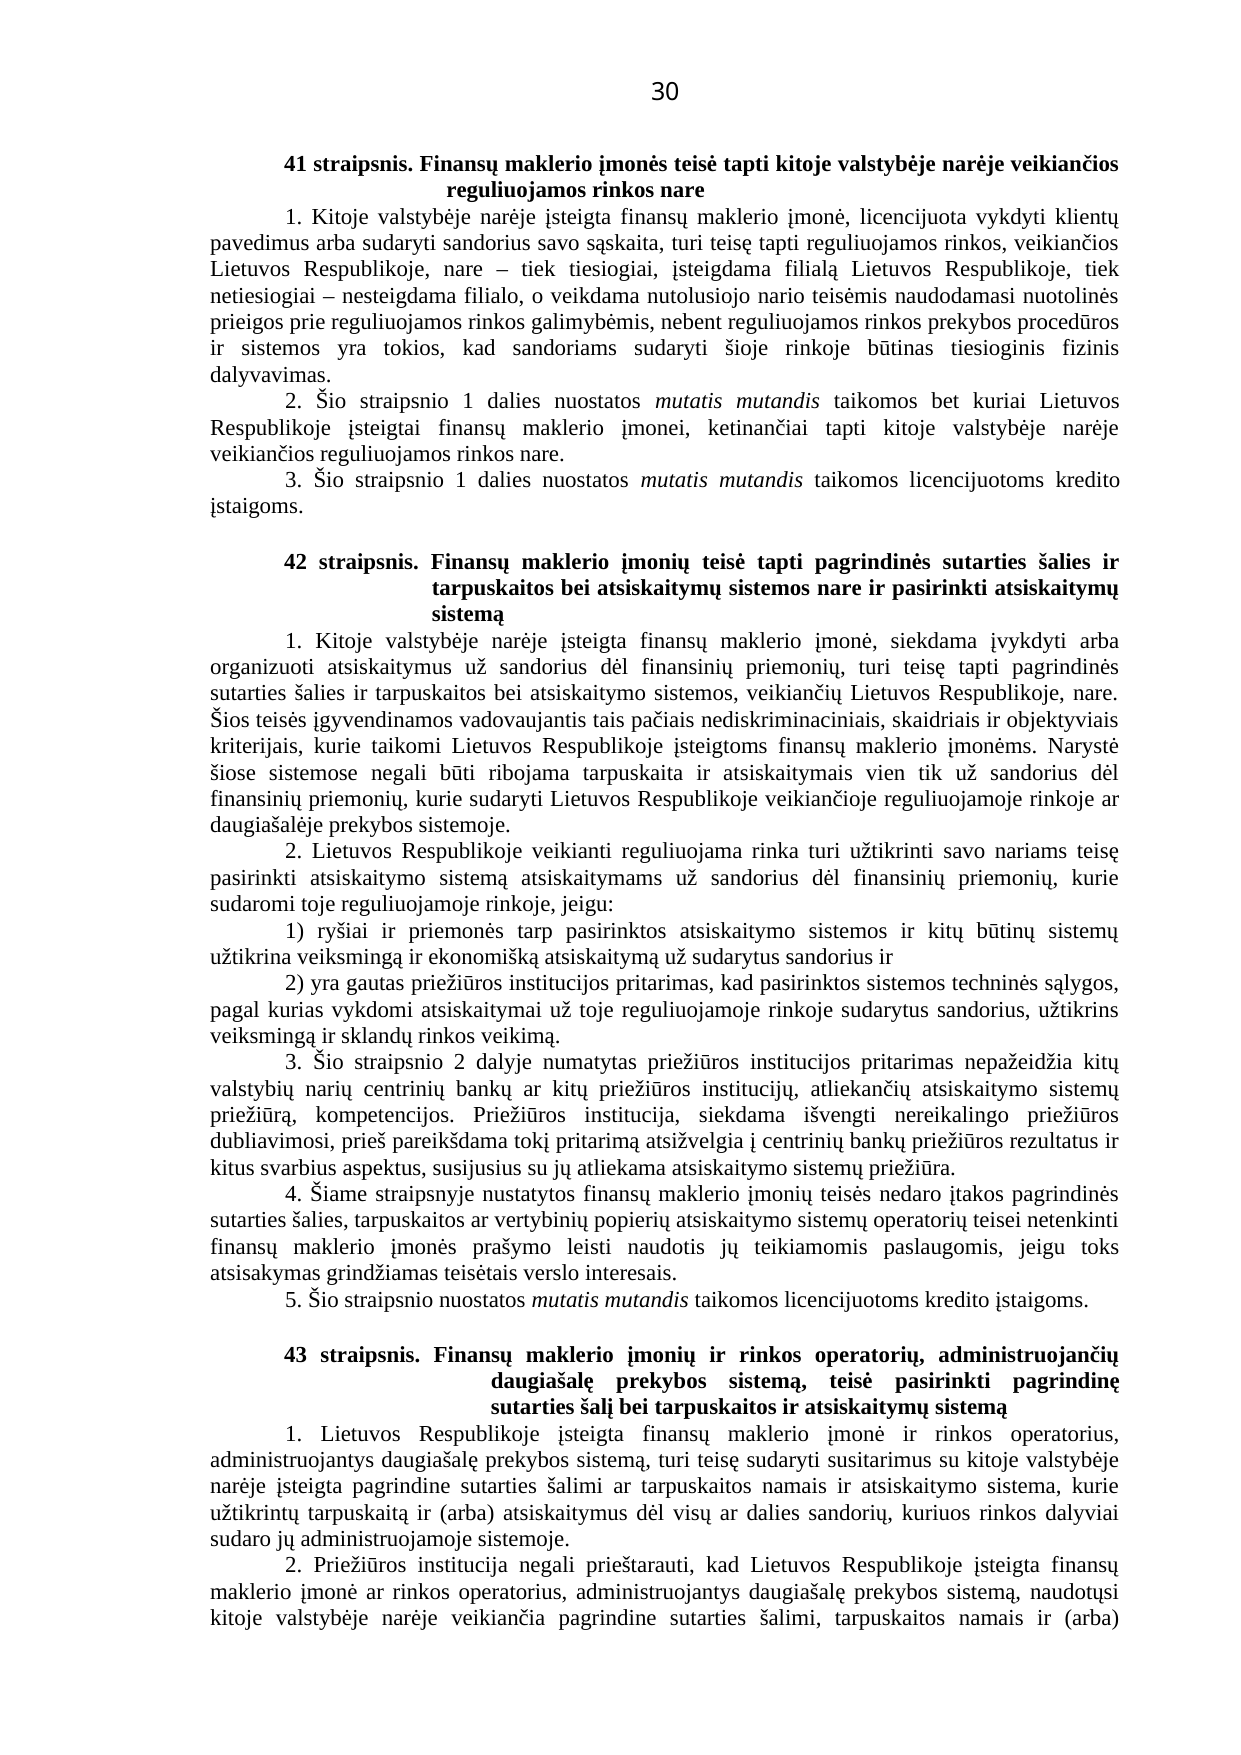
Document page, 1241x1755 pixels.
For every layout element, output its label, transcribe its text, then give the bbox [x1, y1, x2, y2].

text 4. Šiame straipsnyje nustatytos finansų maklerio įmonių teisės nedaro įtakos pagrindinės sutarties šalies, tarpuskaitos ar vertybinių popierių atsiskaitymo sistemų operatorių teisei netenkinti finansų maklerio įmonės prašymo leisti naudotis jų teikiamomis paslaugomis, jeigu toks atsisakymas grindžiamas teisėtais verslo interesais. [210, 1180, 1120, 1286]
text 3. Šio straipsnio 2 dalyje numatytas priežiūros institucijos pritarimas nepažeidžia kitų valstybių narių centrinių bankų ar kitų priežiūros institucijų, atliekančių atsiskaitymo sistemų priežiūrą, kompetencijos. Priežiūros institucija, siekdama išvengti nereikalingo priežiūros dubliavimosi, prieš pareikšdama tokį pritarimą atsižvelgia į centrinių bankų priežiūros rezultatus ir kitus svarbius aspektus, susijusius su jų atliekama atsiskaitymo sistemų priežiūra. [210, 1048, 1120, 1180]
text 1. Lietuvos Respublikoje įsteigta finansų maklerio įmonė ir rinkos operatorius, administruojantys daugiašalę prekybos sistemą, turi teisę sudaryti susitarimus su kitoje valstybėje narėje įsteigta pagrindine sutarties šalimi ar tarpuskaitos namais ir atsiskaitymo sistema, kurie užtikrintų tarpuskaitą ir (arba) atsiskaitymus dėl visų ar dalies sandorių, kuriuos rinkos dalyviai sudaro jų administruojamoje sistemoje. [210, 1420, 1120, 1552]
text 2) yra gautas priežiūros institucijos pritarimas, kad pasirinktos sistemos techninės sąlygos, pagal kurias vykdomi atsiskaitymai už toje reguliuojamoje rinkoje sudarytus sandorius, užtikrins veiksmingą ir sklandų rinkos veikimą. [210, 969, 1120, 1048]
text 43 straipsnis. Finansų maklerio įmonių ir rinkos operatorių, administruojančių daugiašalę prekybos sistemą, teisė pasirinkti pagrindinę sutarties šalį bei tarpuskaitos ir atsiskaitymų sistemą [284, 1341, 1120, 1420]
text 2. Priežiūros institucija negali prieštarauti, kad Lietuvos Respublikoje įsteigta finansų maklerio įmonė ar rinkos operatorius, administruojantys daugiašalę prekybos sistemą, naudotųsi kitoje valstybėje narėje veikiančia pagrindine sutarties šalimi, tarpuskaitos namais ir (arba) [210, 1552, 1120, 1631]
text 2. Lietuvos Respublikoje veikianti reguliuojama rinka turi užtikrinti savo nariams teisę pasirinkti atsiskaitymo sistemą atsiskaitymams už sandorius dėl finansinių priemonių, kurie sudaromi toje reguliuojamoje rinkoje, jeigu: [210, 838, 1120, 917]
text 42 straipsnis. Finansų maklerio įmonių teisė tapti pagrindinės sutarties šalies ir tarpuskaitos bei atsiskaitymų sistemos nare ir pasirinkti atsiskaitymų sistemą [284, 548, 1120, 627]
text 41 straipsnis. Finansų maklerio įmonės teisė tapti kitoje valstybėje narėje veikiančios reguliuojamos rinkos nare [284, 150, 1120, 203]
text 3. Šio straipsnio 1 dalies nuostatos mutatis mutandis taikomos licencijuotoms kredito įstaigoms. [210, 466, 1120, 519]
text 1. Kitoje valstybėje narėje įsteigta finansų maklerio įmonė, siekdama įvykdyti arba organizuoti atsiskaitymus už sandorius dėl finansinių priemonių, turi teisę tapti pagrindinės sutarties šalies ir tarpuskaitos bei atsiskaitymo sistemos, veikiančių Lietuvos Respublikoje, nare. Šios teisės įgyvendinamos vadovaujantis tais pačiais nediskriminaciniais, skaidriais ir objektyviais kriterijais, kurie taikomi Lietuvos Respublikoje įsteigtoms finansų maklerio įmonėms. Narystė šiose sistemose negali būti ribojama tarpuskaita ir atsiskaitymais vien tik už sandorius dėl finansinių priemonių, kurie sudaryti Lietuvos Respublikoje veikiančioje reguliuojamoje rinkoje ar daugiašalėje prekybos sistemoje. [210, 627, 1120, 838]
text 1) ryšiai ir priemonės tarp pasirinktos atsiskaitymo sistemos ir kitų būtinų sistemų užtikrina veiksmingą ir ekonomišką atsiskaitymą už sudarytus sandorius ir [210, 917, 1120, 969]
text 1. Kitoje valstybėje narėje įsteigta finansų maklerio įmonė, licencijuota vykdyti klientų pavedimus arba sudaryti sandorius savo sąskaita, turi teisę tapti reguliuojamos rinkos, veikiančios Lietuvos Respublikoje, nare – tiek tiesiogiai, įsteigdama filialą Lietuvos Respublikoje, tiek netiesiogiai – nesteigdama filialo, o veikdama nutolusiojo nario teisėmis naudodamasi nuotolinės prieigos prie reguliuojamos rinkos galimybėmis, nebent reguliuojamos rinkos prekybos procedūros ir sistemos yra tokios, kad sandoriams sudaryti šioje rinkoje būtinas tiesioginis fizinis dalyvavimas. [210, 203, 1120, 387]
text 5. Šio straipsnio nuostatos mutatis mutandis taikomos licencijuotoms kredito įstaigoms. [210, 1286, 1120, 1312]
text 2. Šio straipsnio 1 dalies nuostatos mutatis mutandis taikomos bet kuriai Lietuvos Respublikoje įsteigtai finansų maklerio įmonei, ketinančiai tapti kitoje valstybėje narėje veikiančios reguliuojamos rinkos nare. [210, 387, 1120, 466]
